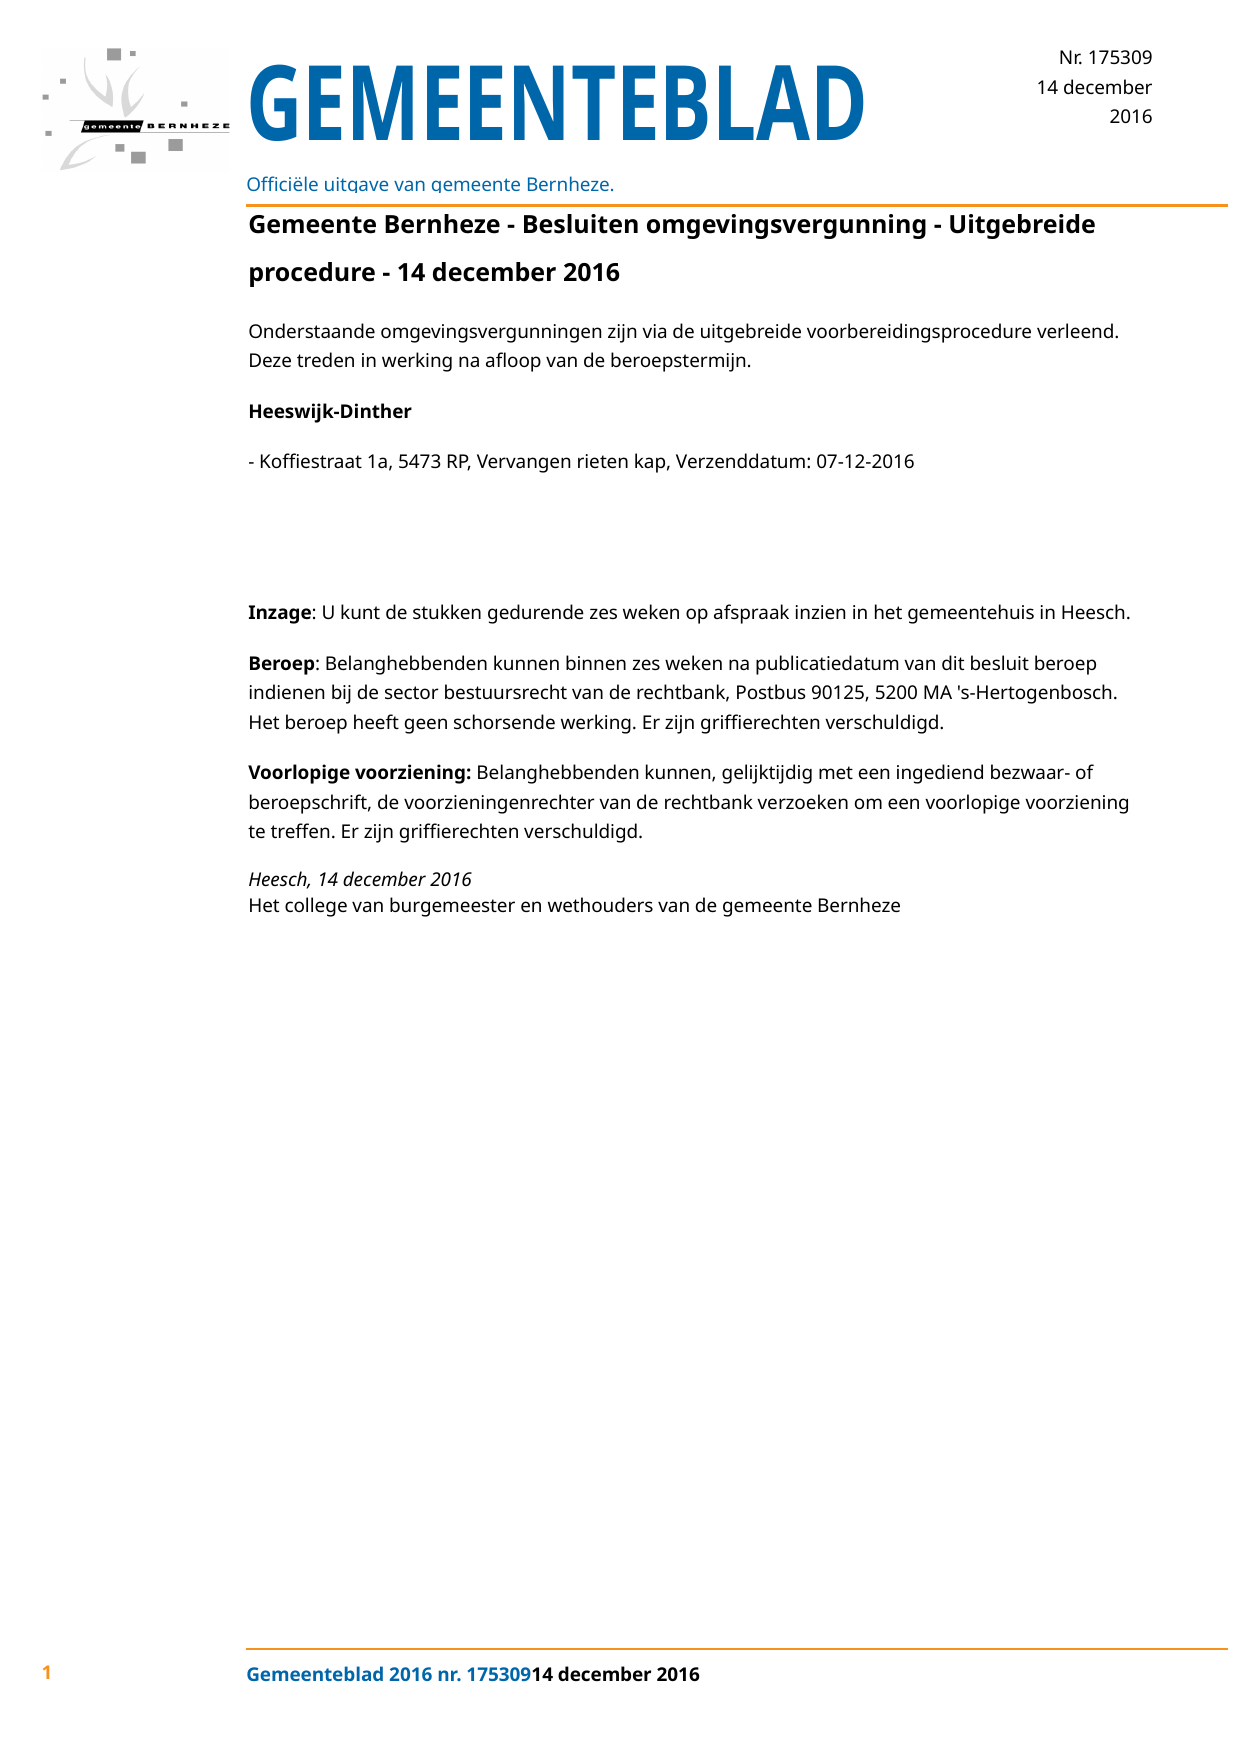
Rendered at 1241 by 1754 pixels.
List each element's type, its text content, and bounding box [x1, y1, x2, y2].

text Inzage: U kunt de stukken gedurende zes weken op afspraak inzien in het gemeentehuis in Heesch. [248, 599, 1152, 625]
text Onderstaande omgevingsvergunningen zijn via de uitgebreide voorbereidingsprocedure verleend. Deze treden in werking na afloop van de beroepstermijn. [248, 318, 1152, 373]
text Gemeente Bernheze - Besluiten omgevingsvergunning - Uitgebreide procedure - 14 december 2016 [248, 207, 1152, 288]
picture [41, 47, 231, 172]
text Heeswijk-Dinther [248, 398, 1152, 424]
text Het college van burgemeester en wethouders van de gemeente Bernheze [248, 892, 1152, 918]
text Heesch, 14 december 2016 [248, 867, 1152, 892]
text - Koffiestraat 1a, 5473 RP, Vervangen rieten kap, Verzenddatum: 07-12-2016 [248, 448, 1152, 474]
text Voorlopige voorziening: Belanghebbenden kunnen, gelijktijdig met een ingediend bezwaar- of beroepschrift, de voorzieningenrechter van de rechtbank verzoeken om een voorlopige voorziening te treffen. Er zijn griffierechten verschuldigd. [248, 759, 1152, 844]
text Beroep: Belanghebbenden kunnen binnen zes weken na publicatiedatum van dit besluit beroep indienen bij de sector bestuursrecht van de rechtbank, Postbus 90125, 5200 MA 's-Hertogenbosch. Het beroep heeft geen schorsende werking. Er zijn griffierechten verschuldigd. [248, 650, 1152, 735]
